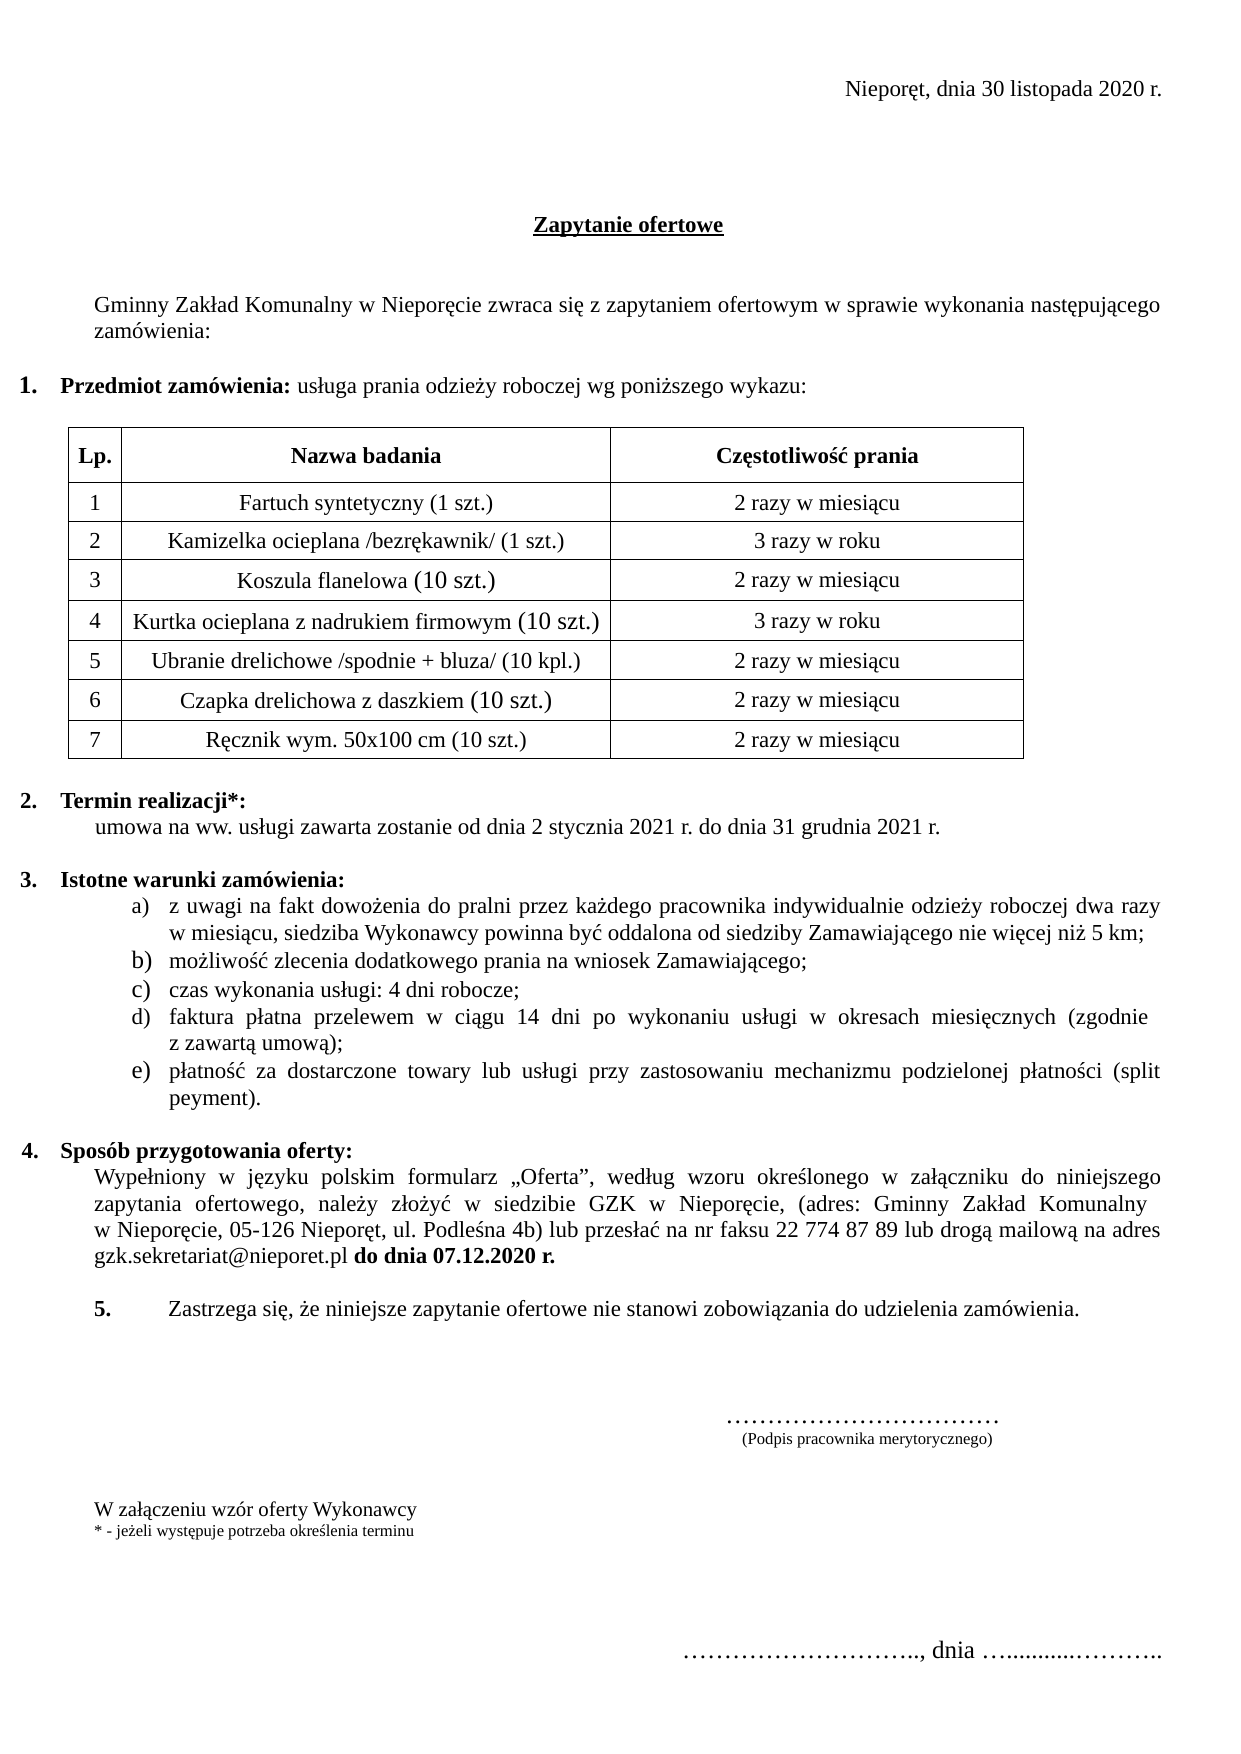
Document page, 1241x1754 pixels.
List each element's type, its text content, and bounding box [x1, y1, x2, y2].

list faktura płatna przelewem w ciągu 14 dni po wykonaniu usługi w okresach miesięcznych (zgodnie z zawartą umową); [131, 1003, 1162, 1055]
table_header Lp. [69, 428, 121, 482]
list Termin realizacji*: [20, 787, 1162, 813]
table_cell Ubranie drelichowe /spodnie + bluza/ (10 kpl.) [122, 641, 610, 679]
text Wypełniony w języku polskim formularz „Oferta”, według wzoru określonego w załączniku do niniejszego zapytania ofertowego, należy złożyć w siedzibie GZK w Nieporęcie, (adres: Gminny Zakład Komunalny w Nieporęcie, 05-126 Nieporęt, ul. Podleśna 4b) lub przesłać na nr faksu 22 774 87 89 lub drogą mailową na adres gzk.sekretariat@nieporet.pl do dnia 07.12.2020 r. [94, 1163, 1162, 1269]
table_cell 3 [69, 560, 121, 600]
text Gminny Zakład Komunalny w Nieporęcie zwraca się z zapytaniem ofertowym w sprawie wykonania następującego zamówienia: [94, 291, 1162, 343]
list Przedmiot zamówienia: usługa prania odzieży roboczej wg poniższego wykazu: [19, 370, 1162, 398]
table_cell 6 [69, 680, 121, 719]
text ……………………….., dnia …...........……….. [131, 1636, 1162, 1664]
list Istotne warunki zamówienia: [20, 866, 1162, 892]
text umowa na ww. usługi zawarta zostanie od dnia 2 stycznia 2021 r. do dnia 31 grudnia 2021 r. [95, 813, 1162, 840]
text Nieporęt, dnia 30 listopada 2020 r. [94, 75, 1162, 101]
table_header Nazwa badania [122, 428, 610, 482]
table_cell Kamizelka ocieplana /bezrękawnik/ (1 szt.) [122, 522, 610, 559]
text (Podpis pracownika merytorycznego) [713, 1429, 1162, 1448]
table_cell Kurtka ocieplana z nadrukiem firmowym (10 szt.) [122, 601, 610, 640]
list płatność za dostarczone towary lub usługi przy zastosowaniu mechanizmu podzielonej płatności (split peyment). [131, 1055, 1162, 1111]
list Sposób przygotowania oferty: [21, 1137, 1162, 1163]
table_cell 5 [69, 641, 121, 679]
table_cell 2 razy w miesiącu [611, 721, 1023, 758]
text 5. Zastrzega się, że niniejsze zapytanie ofertowe nie stanowi zobowiązania do udzielenia zamówienia. [94, 1295, 1162, 1321]
table_cell 2 razy w miesiącu [611, 641, 1023, 679]
table_cell Koszula flanelowa (10 szt.) [122, 560, 610, 600]
text W załączeniu wzór oferty Wykonawcy [94, 1496, 1162, 1521]
table_header Częstotliwość prania [611, 428, 1023, 482]
table_cell 1 [69, 483, 121, 521]
list czas wykonania usługi: 4 dni robocze; [131, 974, 1162, 1003]
table_cell 3 razy w roku [611, 522, 1023, 559]
table_cell 2 razy w miesiącu [611, 680, 1023, 719]
table_cell 2 razy w miesiącu [611, 560, 1023, 600]
text …………………………… [713, 1400, 1162, 1429]
table_cell 7 [69, 721, 121, 758]
text * - jeżeli występuje potrzeba określenia terminu [94, 1521, 1162, 1540]
text Zapytanie ofertowe [94, 212, 1162, 238]
table_cell 2 razy w miesiącu [611, 483, 1023, 521]
table_cell 2 [69, 522, 121, 559]
table_cell Fartuch syntetyczny (1 szt.) [122, 483, 610, 521]
table_cell Ręcznik wym. 50x100 cm (10 szt.) [122, 721, 610, 758]
list z uwagi na fakt dowożenia do pralni przez każdego pracownika indywidualnie odzieży roboczej dwa razy w miesiącu, siedziba Wykonawcy powinna być oddalona od siedziby Zamawiającego nie więcej niż 5 km; [131, 892, 1162, 945]
table_cell Czapka drelichowa z daszkiem (10 szt.) [122, 680, 610, 719]
table_cell 3 razy w roku [611, 601, 1023, 640]
table_cell 4 [69, 601, 121, 640]
list możliwość zlecenia dodatkowego prania na wniosek Zamawiającego; [131, 945, 1162, 974]
